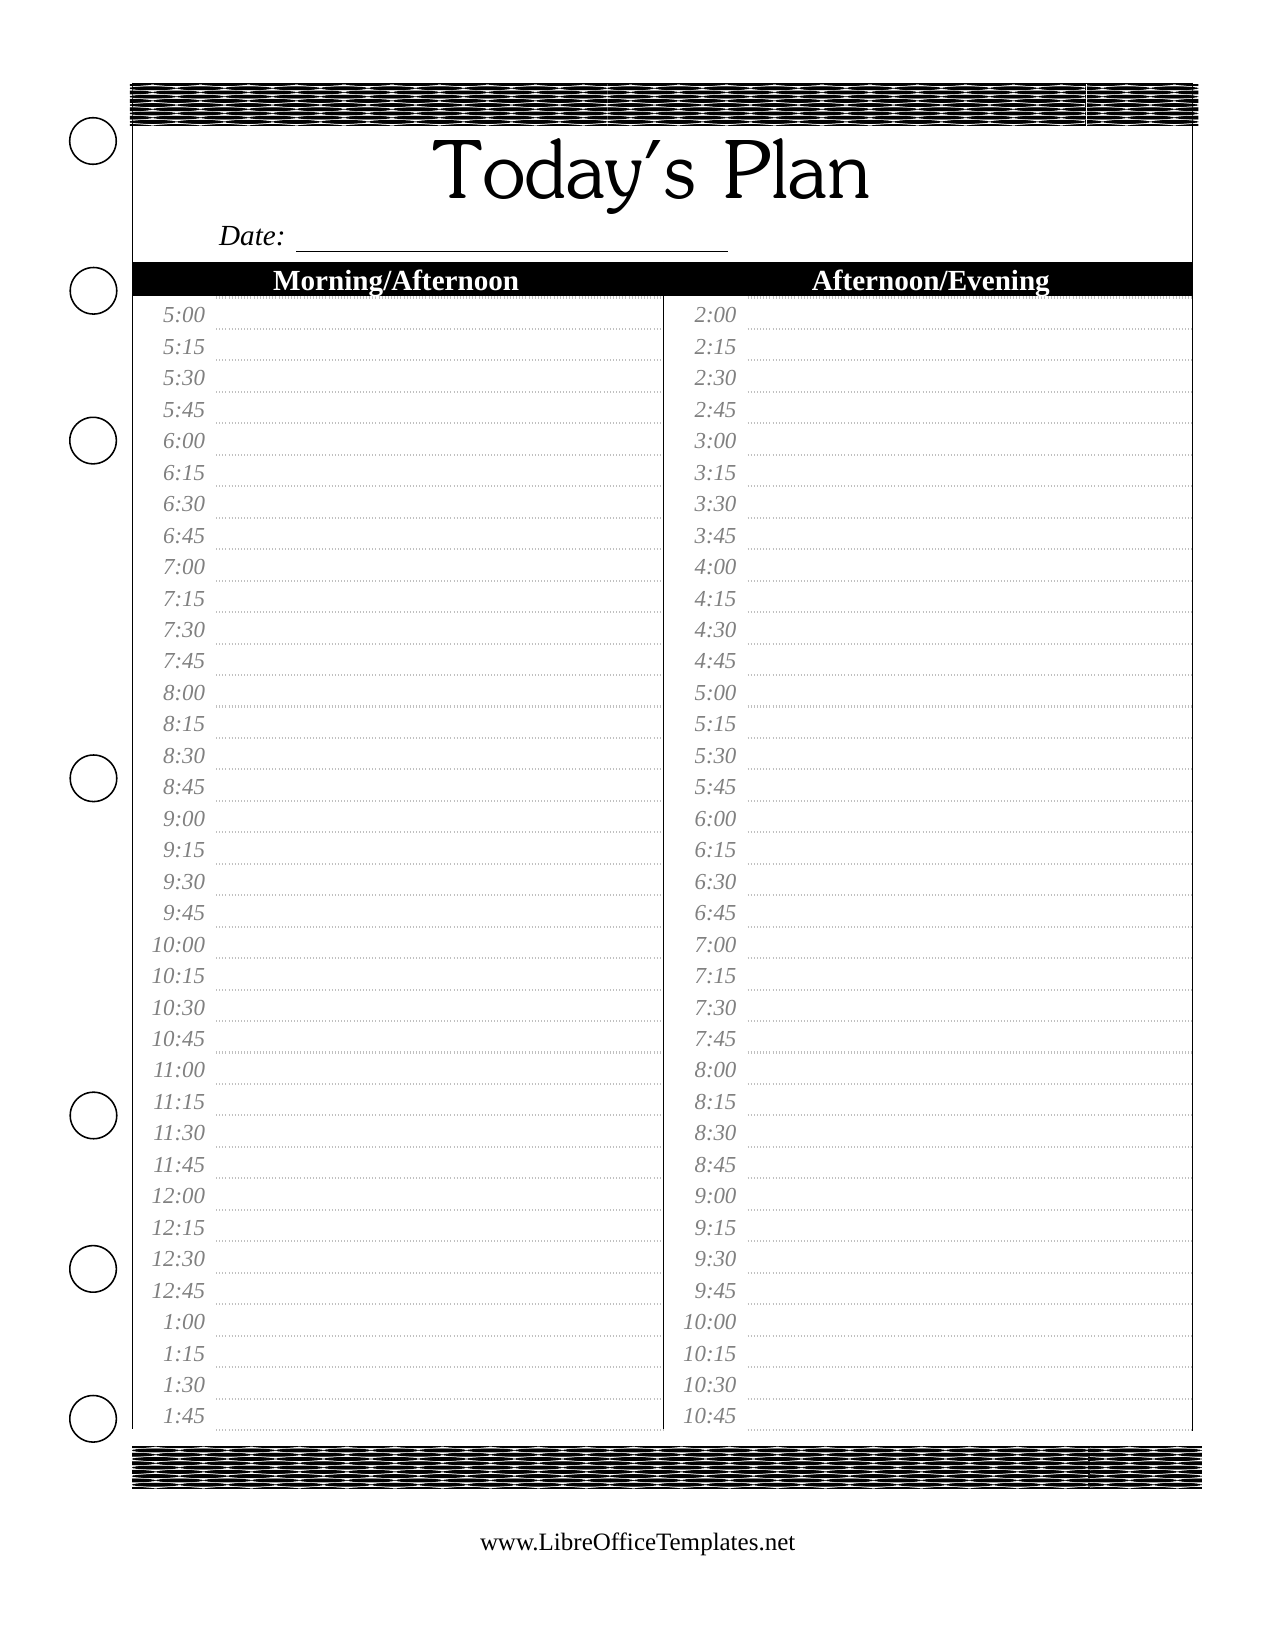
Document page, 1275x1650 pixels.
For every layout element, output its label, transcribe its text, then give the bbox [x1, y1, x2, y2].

table_cell [748, 737, 1192, 768]
table_cell 4:45 [664, 643, 747, 674]
table_cell [216, 296, 663, 328]
table_cell 5:45 [133, 391, 216, 422]
table_cell 10:45 [133, 1020, 216, 1051]
table_cell 12:00 [133, 1177, 216, 1209]
table_cell [748, 391, 1192, 422]
table_cell 12:45 [133, 1272, 216, 1303]
table_cell [748, 580, 1192, 611]
table_cell 8:00 [133, 674, 216, 705]
table_cell [748, 1240, 1192, 1272]
table_cell [748, 485, 1192, 517]
table_cell [748, 359, 1192, 391]
table_cell 2:30 [664, 359, 747, 391]
table_cell 7:15 [664, 957, 747, 988]
table_cell [216, 1209, 663, 1240]
table_cell [216, 1083, 663, 1114]
table_cell [748, 643, 1192, 674]
table_cell 5:30 [133, 359, 216, 391]
table_cell 9:00 [664, 1177, 747, 1209]
table_cell [748, 611, 1192, 642]
table_cell 5:00 [133, 296, 216, 328]
table_cell 7:00 [664, 926, 747, 957]
table_cell 8:15 [133, 705, 216, 737]
table_cell 2:45 [664, 391, 747, 422]
table_cell [748, 1209, 1192, 1240]
table_cell 9:45 [133, 894, 216, 926]
table_cell 4:15 [664, 580, 747, 611]
table_cell 9:15 [664, 1209, 747, 1240]
table_cell 4:00 [664, 548, 747, 579]
picture [132, 1446, 1202, 1489]
table_cell [748, 957, 1192, 988]
table_cell 7:15 [133, 580, 216, 611]
table_cell 5:15 [133, 328, 216, 359]
table_cell [216, 328, 663, 359]
table_cell [216, 643, 663, 674]
table_cell 6:30 [133, 485, 216, 517]
table_cell 5:15 [664, 705, 747, 737]
table_cell 11:30 [133, 1114, 216, 1146]
table_cell [216, 1146, 663, 1177]
table_cell 10:15 [664, 1335, 747, 1366]
table_cell [216, 674, 663, 705]
table_cell 6:00 [664, 800, 747, 831]
table_cell 3:15 [664, 454, 747, 485]
table_cell [728, 218, 1192, 251]
table_cell 6:15 [133, 454, 216, 485]
table_cell 7:45 [133, 643, 216, 674]
table_cell [216, 359, 663, 391]
table_cell Morning/Afternoon [133, 263, 663, 296]
table_cell [251, 251, 728, 262]
table_cell 11:45 [133, 1146, 216, 1177]
table_cell 8:30 [133, 737, 216, 768]
table_cell [748, 1398, 1192, 1429]
table_cell [216, 1114, 663, 1146]
table_cell [748, 454, 1192, 485]
table_cell [216, 611, 663, 642]
table_cell [216, 1303, 663, 1334]
table_cell [216, 422, 663, 454]
table_header [133, 126, 1192, 138]
picture [129, 84, 1086, 126]
table_cell 7:30 [664, 989, 747, 1020]
table_cell 3:30 [664, 485, 747, 517]
table_cell 7:45 [664, 1020, 747, 1051]
table_cell 7:30 [133, 611, 216, 642]
table_cell 3:45 [664, 517, 747, 548]
table_cell 9:00 [133, 800, 216, 831]
picture [432, 138, 869, 214]
table_cell [748, 1020, 1192, 1051]
table_cell 6:00 [133, 422, 216, 454]
table_cell Date: [133, 218, 296, 251]
table_cell 3:00 [664, 422, 747, 454]
table_cell 5:30 [664, 737, 747, 768]
table_cell [748, 517, 1192, 548]
table_cell [216, 454, 663, 485]
table_cell [748, 296, 1192, 328]
table_cell [133, 251, 251, 262]
table_cell [296, 218, 728, 251]
table_cell 9:45 [664, 1272, 747, 1303]
table_cell [216, 1366, 663, 1397]
table_cell [216, 1272, 663, 1303]
table_cell [748, 328, 1192, 359]
table_header [133, 139, 1192, 218]
table_cell [216, 800, 663, 831]
picture [1087, 84, 1199, 126]
table_cell [748, 800, 1192, 831]
table_cell [216, 548, 663, 579]
table_cell [748, 989, 1192, 1020]
table_cell [216, 989, 663, 1020]
table_cell 10:45 [664, 1398, 747, 1429]
table_cell 10:00 [664, 1303, 747, 1334]
table_cell [216, 485, 663, 517]
table_cell Afternoon/Evening [664, 263, 1192, 296]
table_cell 6:15 [664, 831, 747, 863]
table_cell 10:15 [133, 957, 216, 988]
table_cell 7:00 [133, 548, 216, 579]
table_cell [748, 422, 1192, 454]
table_cell [748, 1083, 1192, 1114]
table_cell 2:15 [664, 328, 747, 359]
table_cell [216, 517, 663, 548]
table_cell 8:45 [133, 768, 216, 800]
table_cell 12:30 [133, 1240, 216, 1272]
table_cell 1:45 [133, 1398, 216, 1429]
table_cell [748, 1051, 1192, 1083]
table_cell [216, 1398, 663, 1429]
table_cell [748, 1146, 1192, 1177]
table_cell 2:00 [664, 296, 747, 328]
table_cell 9:30 [133, 863, 216, 894]
table_cell [216, 894, 663, 926]
table_cell [728, 251, 1192, 262]
table_cell 8:30 [664, 1114, 747, 1146]
table_cell 1:30 [133, 1366, 216, 1397]
table_cell 1:00 [133, 1303, 216, 1334]
table_cell 6:45 [664, 894, 747, 926]
table_cell [216, 926, 663, 957]
table_cell [216, 1020, 663, 1051]
table_cell [216, 831, 663, 863]
table_cell [216, 1335, 663, 1366]
table_cell [216, 737, 663, 768]
table_cell 8:00 [664, 1051, 747, 1083]
table_cell [216, 863, 663, 894]
table_cell [216, 1240, 663, 1272]
table_cell [748, 926, 1192, 957]
table_cell [748, 863, 1192, 894]
table_cell [748, 1272, 1192, 1303]
table_cell 12:15 [133, 1209, 216, 1240]
table_cell 9:30 [664, 1240, 747, 1272]
table_cell [748, 1366, 1192, 1397]
table_cell 10:30 [664, 1366, 747, 1397]
table_cell 11:00 [133, 1051, 216, 1083]
table_cell 5:00 [664, 674, 747, 705]
table_cell 11:15 [133, 1083, 216, 1114]
table_cell [216, 705, 663, 737]
table_cell [748, 768, 1192, 800]
table_cell [748, 548, 1192, 579]
table_cell [748, 705, 1192, 737]
table_cell 1:15 [133, 1335, 216, 1366]
table_cell 6:45 [133, 517, 216, 548]
table_cell [748, 1114, 1192, 1146]
table_cell 9:15 [133, 831, 216, 863]
table_cell 10:30 [133, 989, 216, 1020]
table_cell [748, 1177, 1192, 1209]
table_cell [216, 580, 663, 611]
table_cell 4:30 [664, 611, 747, 642]
table_cell [216, 957, 663, 988]
table_cell 10:00 [133, 926, 216, 957]
table_cell [748, 894, 1192, 926]
table_cell [216, 1051, 663, 1083]
table_cell [216, 768, 663, 800]
table_cell 5:45 [664, 768, 747, 800]
table_cell [748, 674, 1192, 705]
table_cell [748, 831, 1192, 863]
table_cell 8:45 [664, 1146, 747, 1177]
table_cell [748, 1303, 1192, 1334]
table_cell 8:15 [664, 1083, 747, 1114]
table_cell [216, 1177, 663, 1209]
table_cell [216, 391, 663, 422]
table_cell [748, 1335, 1192, 1366]
table_cell 6:30 [664, 863, 747, 894]
